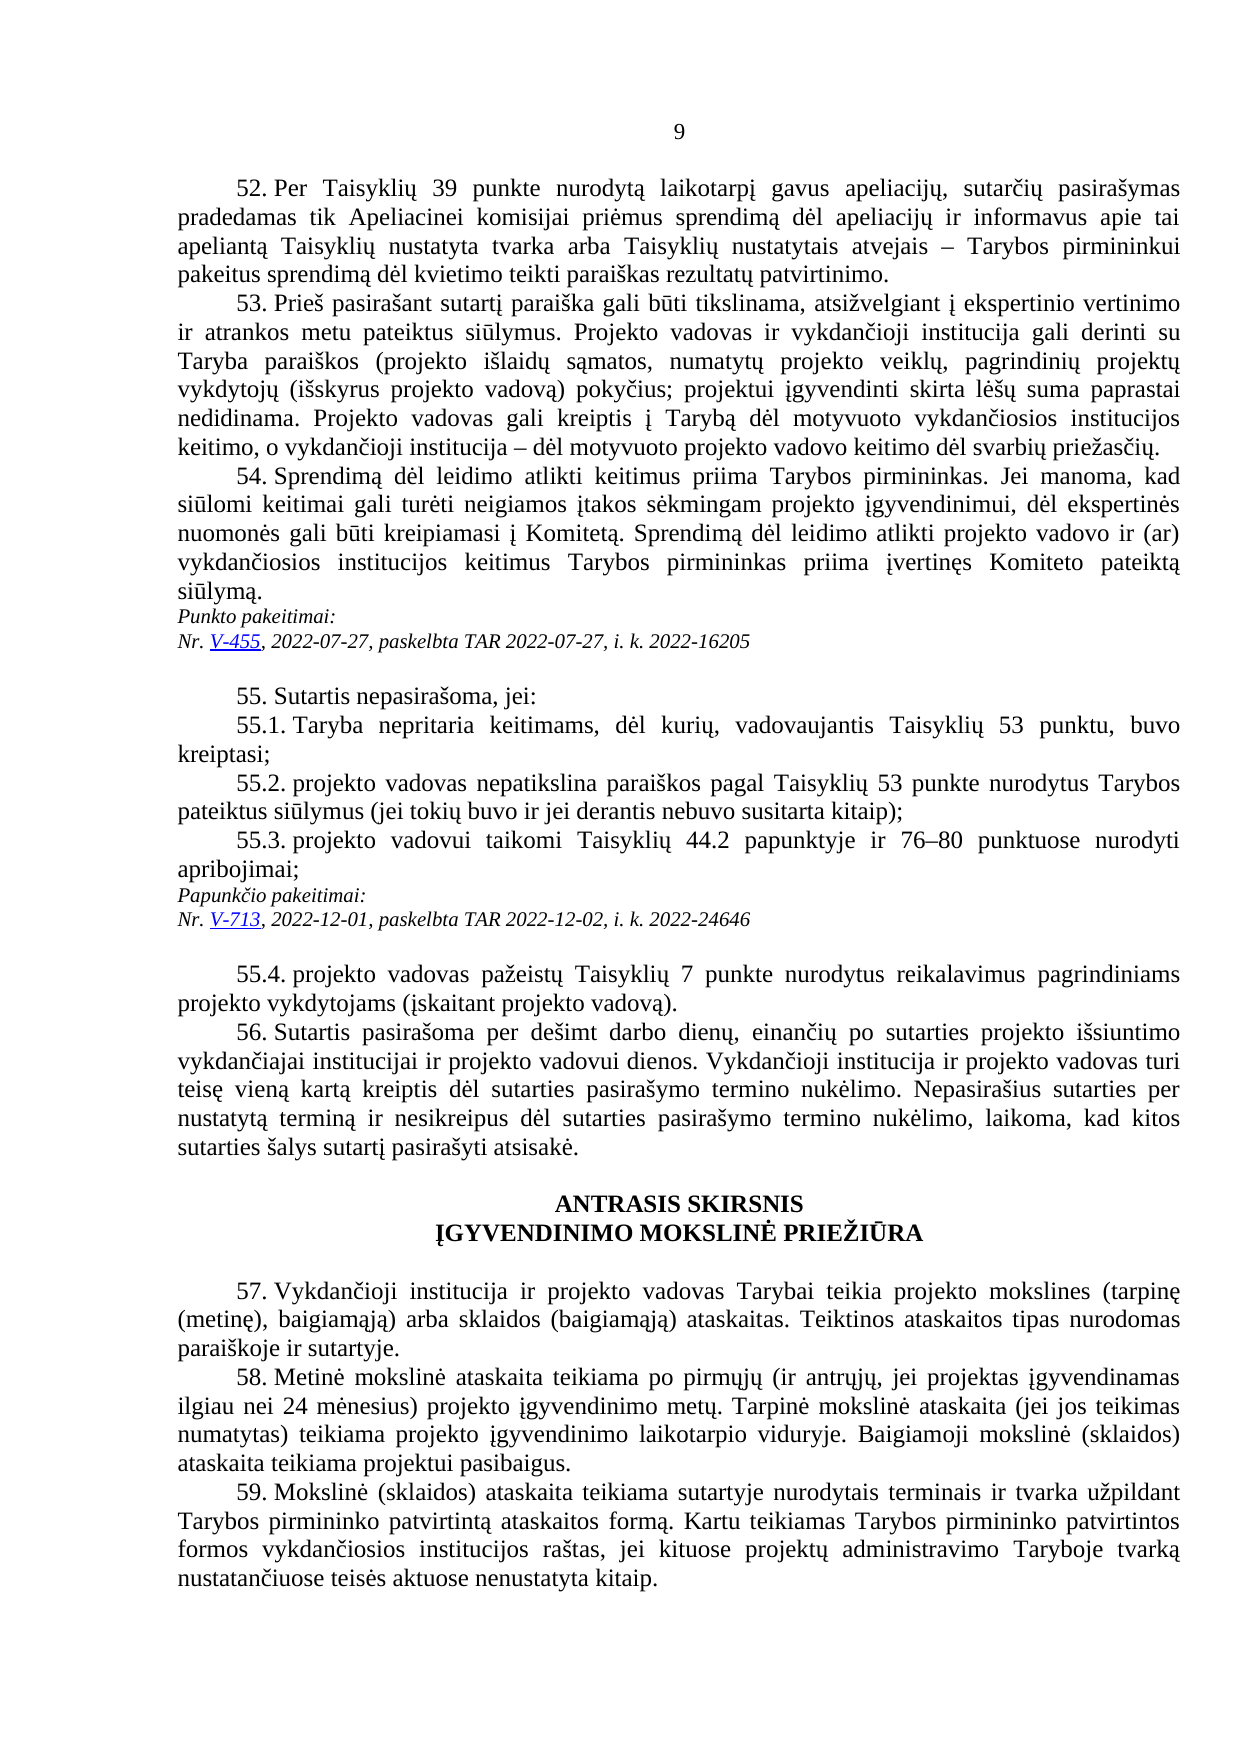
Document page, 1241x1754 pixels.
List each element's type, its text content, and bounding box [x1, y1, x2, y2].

text 55.2. projekto vadovas nepatikslina paraiškos pagal Taisyklių 53 punkte nurodytus Tarybos pateiktus siūlymus (jei tokių buvo ir jei derantis nebuvo susitarta kitaip); [177, 768, 1181, 825]
text Punkto pakeitimai: [177, 604, 1181, 628]
text 52. Per Taisyklių 39 punkte nurodytą laikotarpį gavus apeliacijų, sutarčių pasirašymas pradedamas tik Apeliacinei komisijai priėmus sprendimą dėl apeliacijų ir informavus apie tai apeliantą Taisyklių nustatyta tvarka arba Taisyklių nustatytais atvejais – Tarybos pirmininkui pakeitus sprendimą dėl kvietimo teikti paraiškas rezultatų patvirtinimo. [177, 173, 1181, 288]
text Nr. V-713, 2022-12-01, paskelbta TAR 2022-12-02, i. k. 2022-24646 [177, 907, 1181, 931]
text 59. Mokslinė (sklaidos) ataskaita teikiama sutartyje nurodytais terminais ir tvarka užpildant Tarybos pirmininko patvirtintą ataskaitos formą. Kartu teikiamas Tarybos pirmininko patvirtintos formos vykdančiosios institucijos raštas, jei kituose projektų administravimo Taryboje tvarką nustatančiuose teisės aktuose nenustatyta kitaip. [177, 1477, 1181, 1592]
text 55.1. Taryba nepritaria keitimams, dėl kurių, vadovaujantis Taisyklių 53 punktu, buvo kreiptasi; [177, 710, 1181, 768]
text 55. Sutartis nepasirašoma, jei: [177, 681, 1181, 710]
text 54. Sprendimą dėl leidimo atlikti keitimus priima Tarybos pirmininkas. Jei manoma, kad siūlomi keitimai gali turėti neigiamos įtakos sėkmingam projekto įgyvendinimui, dėl ekspertinės nuomonės gali būti kreipiamasi į Komitetą. Sprendimą dėl leidimo atlikti projekto vadovo ir (ar) vykdančiosios institucijos keitimus Tarybos pirmininkas priima įvertinęs Komiteto pateiktą siūlymą. [177, 461, 1181, 604]
text 56. Sutartis pasirašoma per dešimt darbo dienų, einančių po sutarties projekto išsiuntimo vykdančiajai institucijai ir projekto vadovui dienos. Vykdančioji institucija ir projekto vadovas turi teisę vieną kartą kreiptis dėl sutarties pasirašymo termino nukėlimo. Nepasirašius sutarties per nustatytą terminą ir nesikreipus dėl sutarties pasirašymo termino nukėlimo, laikoma, kad kitos sutarties šalys sutartį pasirašyti atsisakė. [177, 1017, 1181, 1161]
text 53. Prieš pasirašant sutartį paraiška gali būti tikslinama, atsižvelgiant į ekspertinio vertinimo ir atrankos metu pateiktus siūlymus. Projekto vadovas ir vykdančioji institucija gali derinti su Taryba paraiškos (projekto išlaidų sąmatos, numatytų projekto veiklų, pagrindinių projektų vykdytojų (išskyrus projekto vadovą) pokyčius; projektui įgyvendinti skirta lėšų suma paprastai nedidinama. Projekto vadovas gali kreiptis į Tarybą dėl motyvuoto vykdančiosios institucijos keitimo, o vykdančioji institucija – dėl motyvuoto projekto vadovo keitimo dėl svarbių priežasčių. [177, 288, 1181, 461]
text 58. Metinė mokslinė ataskaita teikiama po pirmųjų (ir antrųjų, jei projektas įgyvendinamas ilgiau nei 24 mėnesius) projekto įgyvendinimo metų. Tarpinė mokslinė ataskaita (jei jos teikimas numatytas) teikiama projekto įgyvendinimo laikotarpio viduryje. Baigiamoji mokslinė (sklaidos) ataskaita teikiama projektui pasibaigus. [177, 1362, 1181, 1477]
text Nr. V-455, 2022-07-27, paskelbta TAR 2022-07-27, i. k. 2022-16205 [177, 628, 1181, 653]
text Papunkčio pakeitimai: [177, 883, 1181, 907]
text ANTRASIS SKIRSNIS [177, 1189, 1181, 1218]
text ĮGYVENDINIMO MOKSLINĖ PRIEŽIŪRA [177, 1218, 1181, 1247]
text 57. Vykdančioji institucija ir projekto vadovas Tarybai teikia projekto mokslines (tarpinę (metinę), baigiamąją) arba sklaidos (baigiamąją) ataskaitas. Teiktinos ataskaitos tipas nurodomas paraiškoje ir sutartyje. [177, 1276, 1181, 1362]
text 55.4. projekto vadovas pažeistų Taisyklių 7 punkte nurodytus reikalavimus pagrindiniams projekto vykdytojams (įskaitant projekto vadovą). [177, 959, 1181, 1017]
text 55.3. projekto vadovui taikomi Taisyklių 44.2 papunktyje ir 76–80 punktuose nurodyti apribojimai; [177, 825, 1181, 883]
